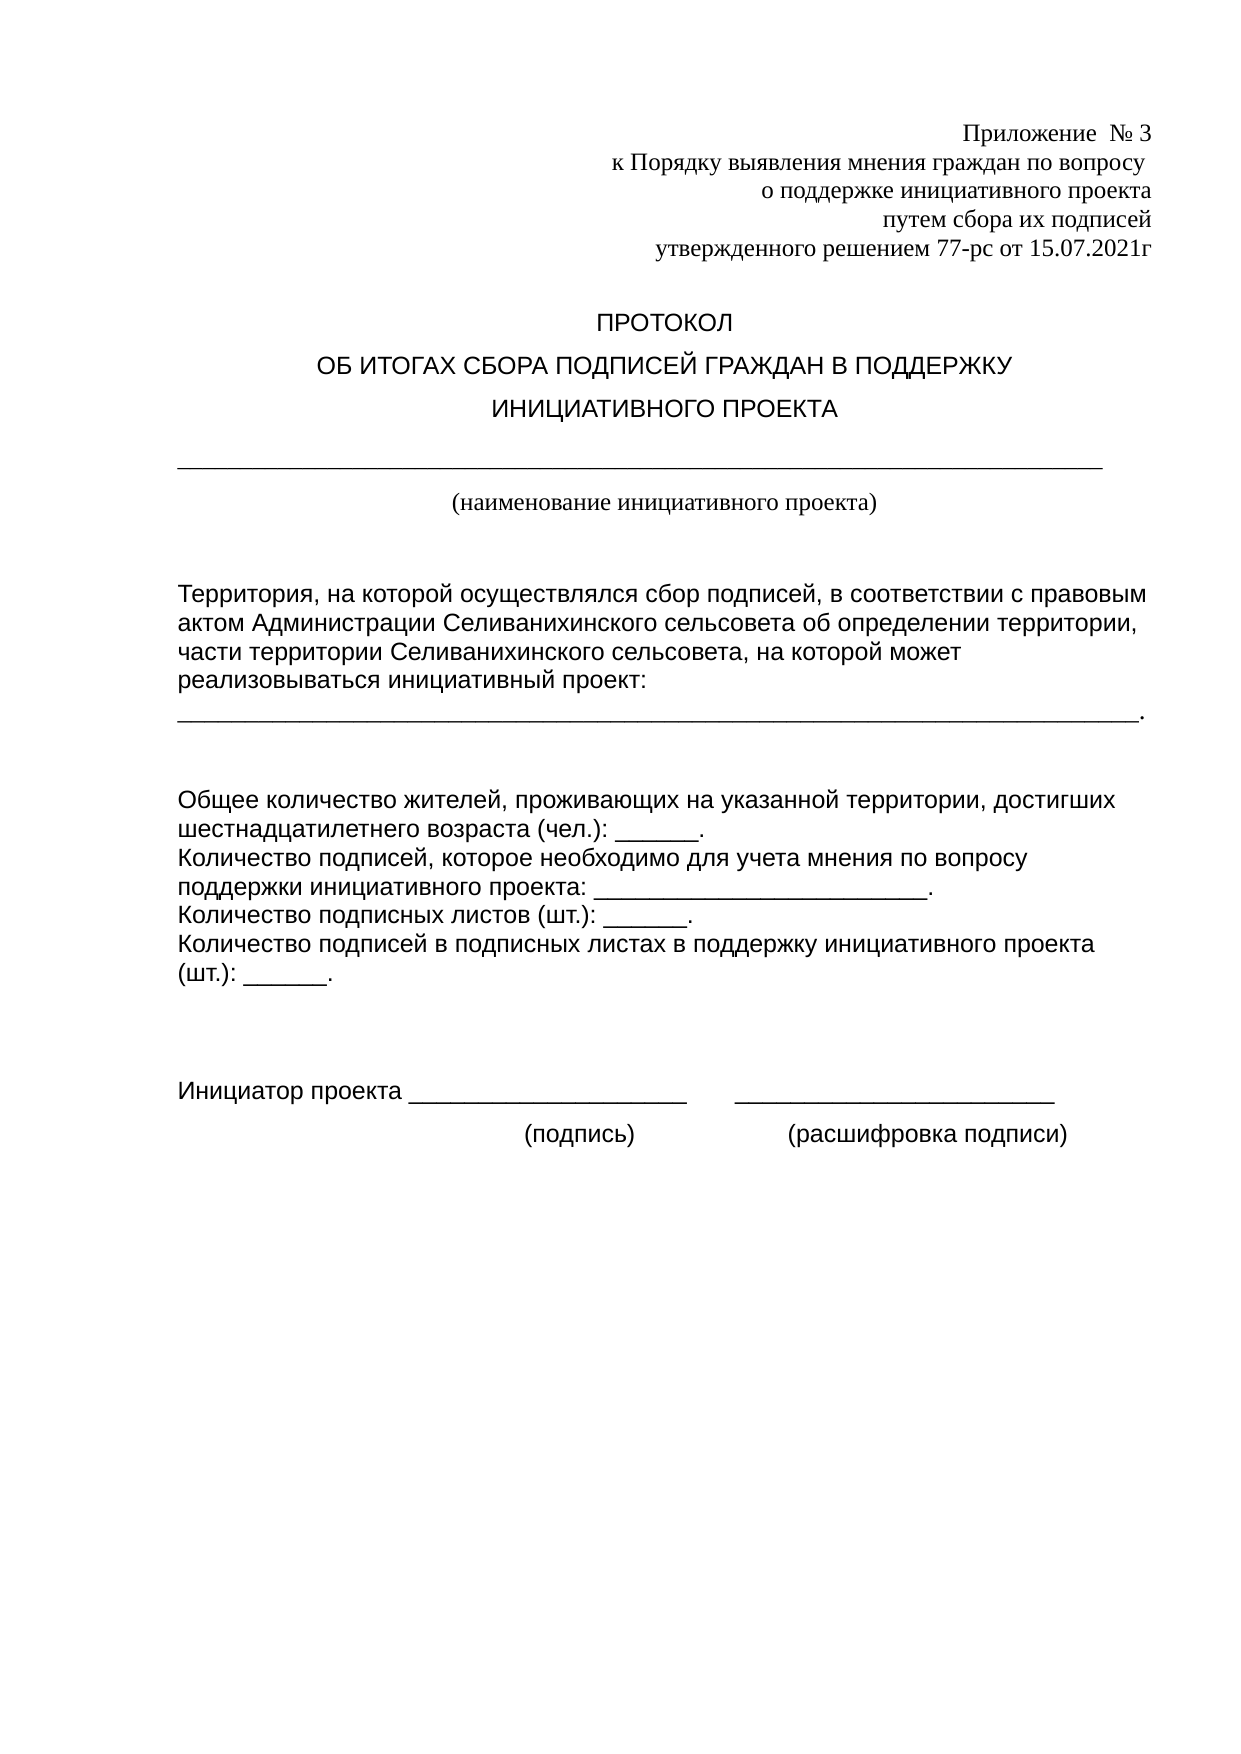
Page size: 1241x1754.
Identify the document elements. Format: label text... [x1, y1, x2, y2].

text Количество подписей, которое необходимо для учета мнения по вопросу поддержки инициативного проекта: ________________________. [177, 843, 1152, 901]
text _______________________________________________________________________. [177, 694, 1152, 725]
text ОБ ИТОГАХ СБОРА ПОДПИСЕЙ ГРАЖДАН В ПОДДЕРЖКУ [177, 351, 1152, 380]
text Общее количество жителей, проживающих на указанной территории, достигших шестнадцатилетнего возраста (чел.): ______. [177, 786, 1152, 843]
text Территория, на которой осуществлялся сбор подписей, в соответствии с правовым актом Администрации Селиванихинского сельсовета об определении территории, части территории Селиванихинского сельсовета, на которой может реализовываться инициативный проект: [177, 579, 1152, 694]
text Инициатор проекта ____________________ _______________________ [177, 1076, 1152, 1104]
text Количество подписных листов (шт.): ______. [177, 901, 1152, 929]
text Приложение № 3 [177, 118, 1152, 147]
text (наименование инициативного проекта) [177, 487, 1152, 515]
text о поддержке инициативного проекта [177, 176, 1152, 204]
text путем сбора их подписей [177, 204, 1152, 233]
text (подпись) (расшифровка подписи) [177, 1119, 1152, 1148]
text ПРОТОКОЛ [177, 308, 1152, 336]
text к Порядку выявления мнения граждан по вопросу [177, 147, 1152, 176]
text Количество подписей в подписных листах в поддержку инициативного проекта (шт.): ______. [177, 929, 1152, 987]
text утвержденного решением 77-рс от 15.07.2021г [177, 233, 1152, 262]
text ИНИЦИАТИВНОГО ПРОЕКТА [177, 394, 1152, 423]
text __________________________________________________________________________ [177, 443, 1152, 472]
